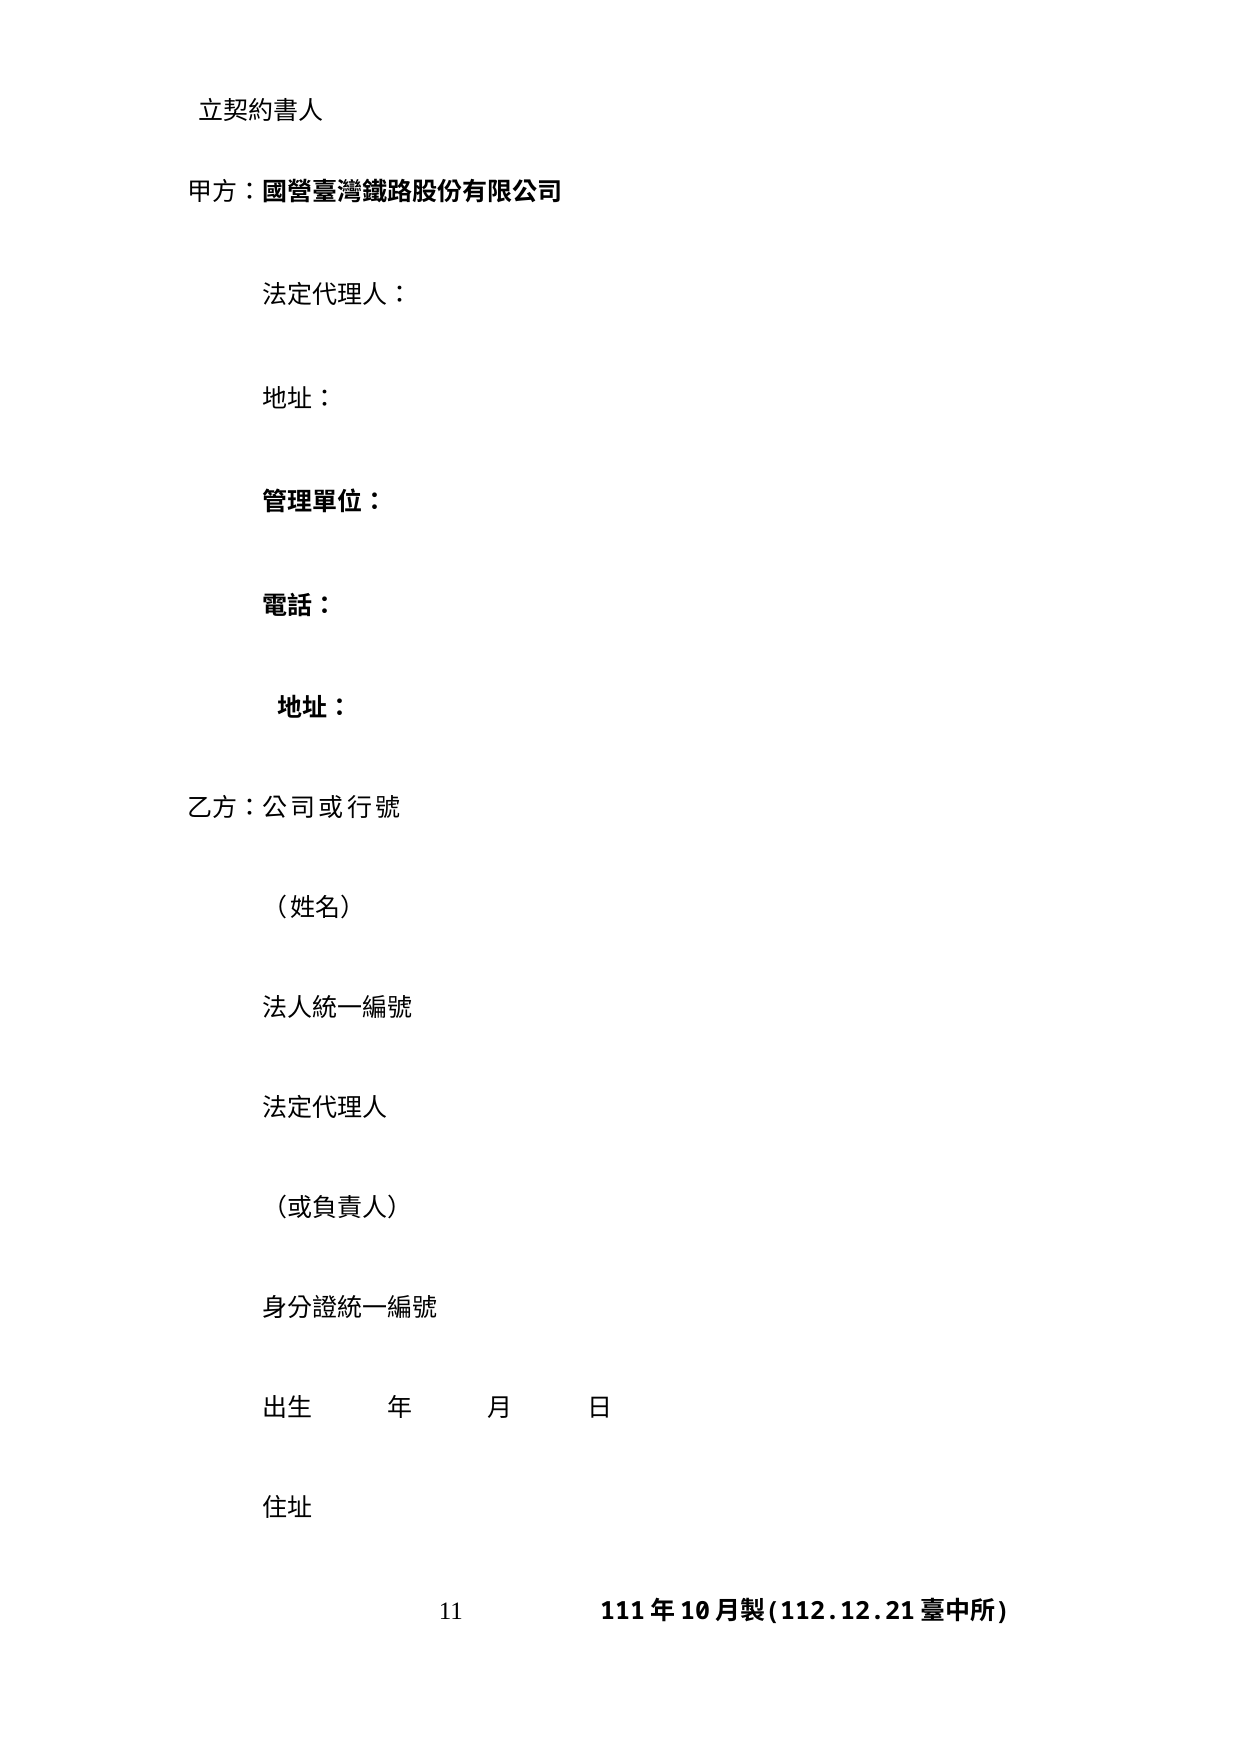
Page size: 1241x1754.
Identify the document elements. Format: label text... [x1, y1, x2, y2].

text 立契約書人 [198, 89, 1043, 127]
text 地址： [262, 354, 1048, 417]
text 住址 [262, 1463, 1048, 1526]
text 管理單位： [262, 458, 1048, 521]
text 出生 年 月 日 [262, 1363, 1048, 1426]
text 法人統一編號 [262, 963, 1048, 1026]
text 法定代理人 [262, 1063, 1048, 1126]
text 電話： [262, 562, 1048, 624]
text 法定代理人： [262, 251, 1048, 313]
text （或負責人） [262, 1163, 1048, 1226]
text 地址： [187, 663, 1048, 726]
text （姓名） [262, 863, 1048, 926]
text 身分證統一編號 [262, 1263, 1048, 1326]
text 甲方：國營臺灣鐵路股份有限公司 [187, 147, 1048, 210]
text 乙方：公司或行號 [187, 763, 1048, 826]
